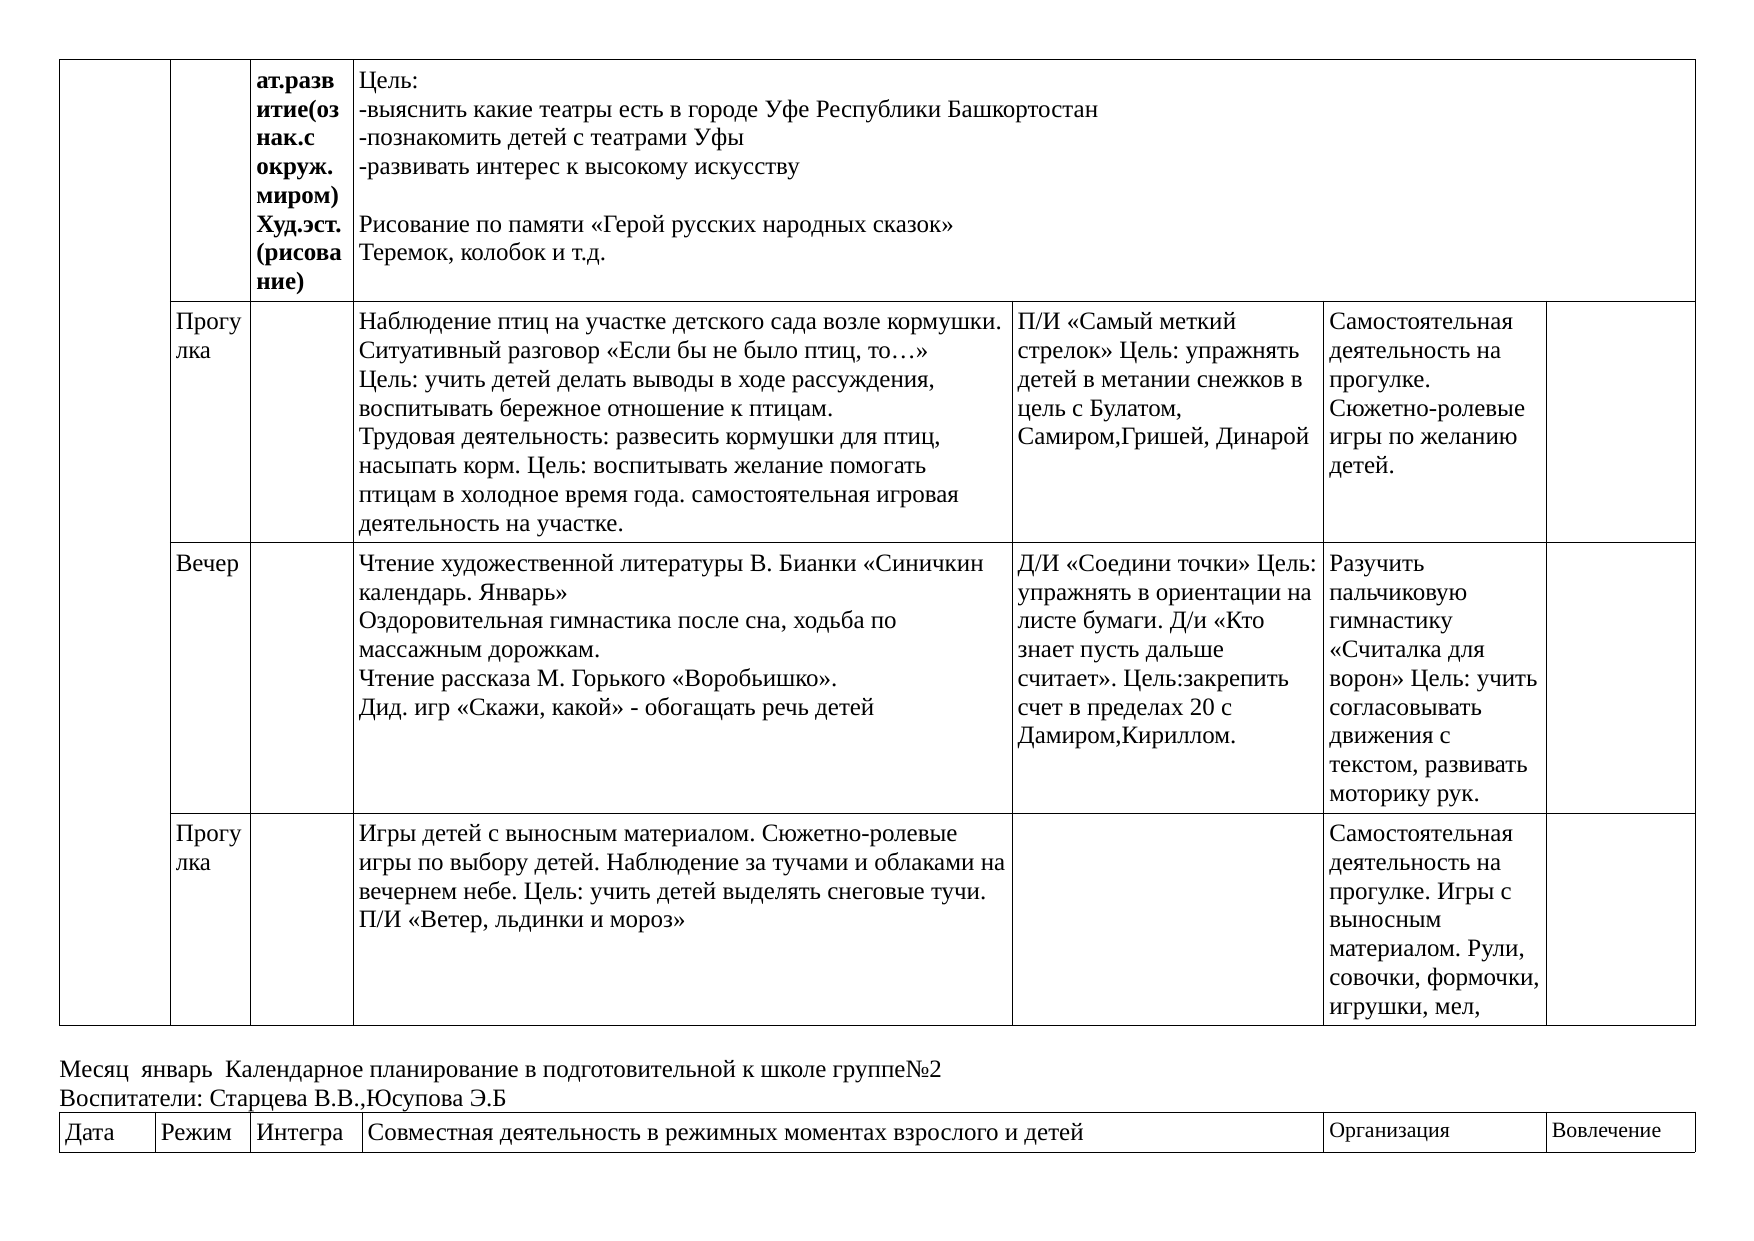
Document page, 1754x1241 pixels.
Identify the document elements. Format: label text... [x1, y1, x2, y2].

table_header Вовлечение [1547, 1113, 1695, 1152]
table_header Дата [60, 1113, 155, 1152]
table_cell [251, 302, 353, 542]
table_cell [171, 60, 250, 301]
table_cell Цель: -выяснить какие театры есть в городе Уфе Республики Башкортостан -познакомить детей с театрами Уфы -развивать интерес к высокому искусству Рисование по памяти «Герой русских народных сказок» Теремок, колобок и т.д. [354, 60, 1695, 301]
table_cell [251, 543, 353, 812]
table_cell Самостоятельная деятельность на прогулке. Сюжетно-ролевые игры по желанию детей. [1324, 302, 1546, 542]
table_header Режим [156, 1113, 250, 1152]
table_cell Вечер [171, 543, 250, 812]
table_cell Самостоятельная деятельность на прогулке. Игры с выносным материалом. Рули, совочки, формочки, игрушки, мел, [1324, 814, 1546, 1025]
table_cell Разучить пальчиковую гимнастику «Считалка для ворон» Цель: учить согласовывать движения с текстом, развивать моторику рук. [1324, 543, 1546, 812]
table_cell [1547, 302, 1695, 542]
table_header [60, 60, 170, 1025]
table_cell ат.развитие(ознак.с окруж.миром) Худ.эст.(рисование) [251, 60, 353, 301]
table_cell Чтение художественной литературы В. Бианки «Синичкин календарь. Январь» Оздоровительная гимнастика после сна, ходьба по массажным дорожкам. Чтение рассказа М. Горького «Воробьишко». Дид. игр «Скажи, какой» - обогащать речь детей [354, 543, 1012, 812]
table_header Интегра [251, 1113, 362, 1152]
text Месяц январь Календарное планирование в подготовительной к школе группе№2 [59, 1054, 1695, 1083]
table_cell [251, 814, 353, 1025]
table_cell П/И «Самый меткий стрелок» Цель: упражнять детей в метании снежков в цель с Булатом, Самиром,Гришей, Динарой [1013, 302, 1323, 542]
table_cell [1547, 814, 1695, 1025]
table_cell Наблюдение птиц на участке детского сада возле кормушки. Ситуативный разговор «Если бы не было птиц, то…» Цель: учить детей делать выводы в ходе рассуждения, воспитывать бережное отношение к птицам. Трудовая деятельность: развесить кормушки для птиц, насыпать корм. Цель: воспитывать желание помогать птицам в холодное время года. самостоятельная игровая деятельность на участке. [354, 302, 1012, 542]
text Воспитатели: Старцева В.В.,Юсупова Э.Б [59, 1083, 1695, 1112]
table_header Организация [1324, 1113, 1546, 1152]
table_header Совместная деятельность в режимных моментах взрослого и детей [363, 1113, 1323, 1152]
table_cell Прогулка [171, 302, 250, 542]
table_cell Прогулка [171, 814, 250, 1025]
table_cell [1547, 543, 1695, 812]
table_cell Д/И «Соедини точки» Цель: упражнять в ориентации на листе бумаги. Д/и «Кто знает пусть дальше считает». Цель:закрепить счет в пределах 20 с Дамиром,Кириллом. [1013, 543, 1323, 812]
table_cell Игры детей с выносным материалом. Сюжетно-ролевые игры по выбору детей. Наблюдение за тучами и облаками на вечернем небе. Цель: учить детей выделять снеговые тучи. П/И «Ветер, льдинки и мороз» [354, 814, 1012, 1025]
table_cell [1013, 814, 1323, 1025]
